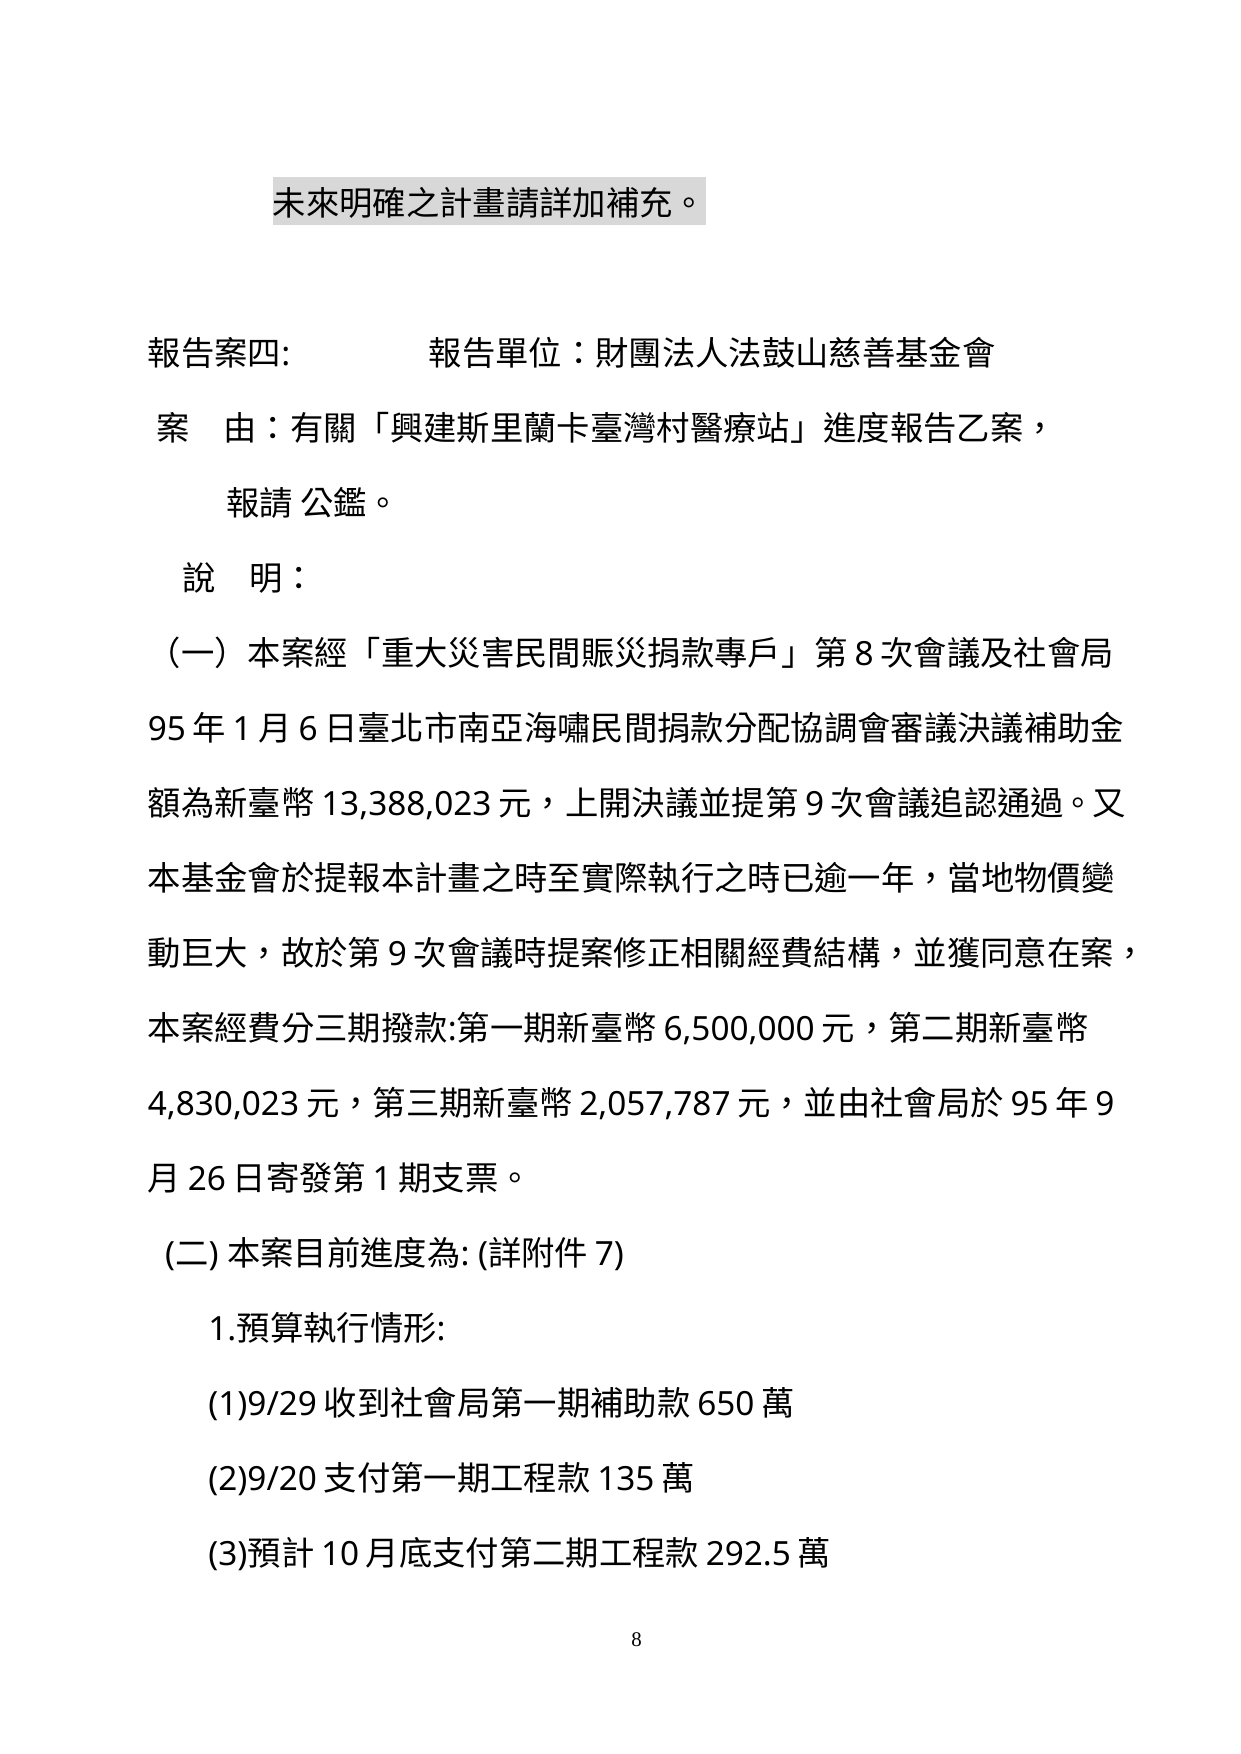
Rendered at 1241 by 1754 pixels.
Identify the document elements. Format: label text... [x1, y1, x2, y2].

text (2)9/20支付第一期工程款135萬 [148, 1438, 1125, 1513]
text （一）本案經「重大災害民間賑災捐款專戶」第8次會議及社會局95年1月6日臺北市南亞海嘯民間捐款分配協調會審議決議補助金額為新臺幣13,388,023元，上開決議並提第9次會議追認通過。又本基金會於提報本計畫之時至實際執行之時已逾一年，當地物價變動巨大，故於第9次會議時提案修正相關經費結構，並獲同意在案，本案經費分三期撥款:第一期新臺幣6,500,000元，第二期新臺幣4,830,023元，第三期新臺幣2,057,787元，並由社會局於95年9月26日寄發第1期支票。 [148, 613, 1125, 1213]
text (1)9/29收到社會局第一期補助款650萬 [148, 1363, 1125, 1438]
text (二) 本案目前進度為: (詳附件7) [148, 1213, 1125, 1288]
text 1.預算執行情形: [148, 1288, 1125, 1363]
text 說 明： [148, 538, 1125, 613]
text 報請 公鑑。 [148, 463, 1125, 538]
text 未來明確之計畫請詳加補充。 [273, 163, 1125, 238]
text 報告案四: 報告單位：財團法人法鼓山慈善基金會 [148, 313, 1125, 388]
text 案 由：有關「興建斯里蘭卡臺灣村醫療站」進度報告乙案， [148, 388, 1125, 463]
text (3)預計10月底支付第二期工程款292.5萬 [148, 1513, 1125, 1588]
